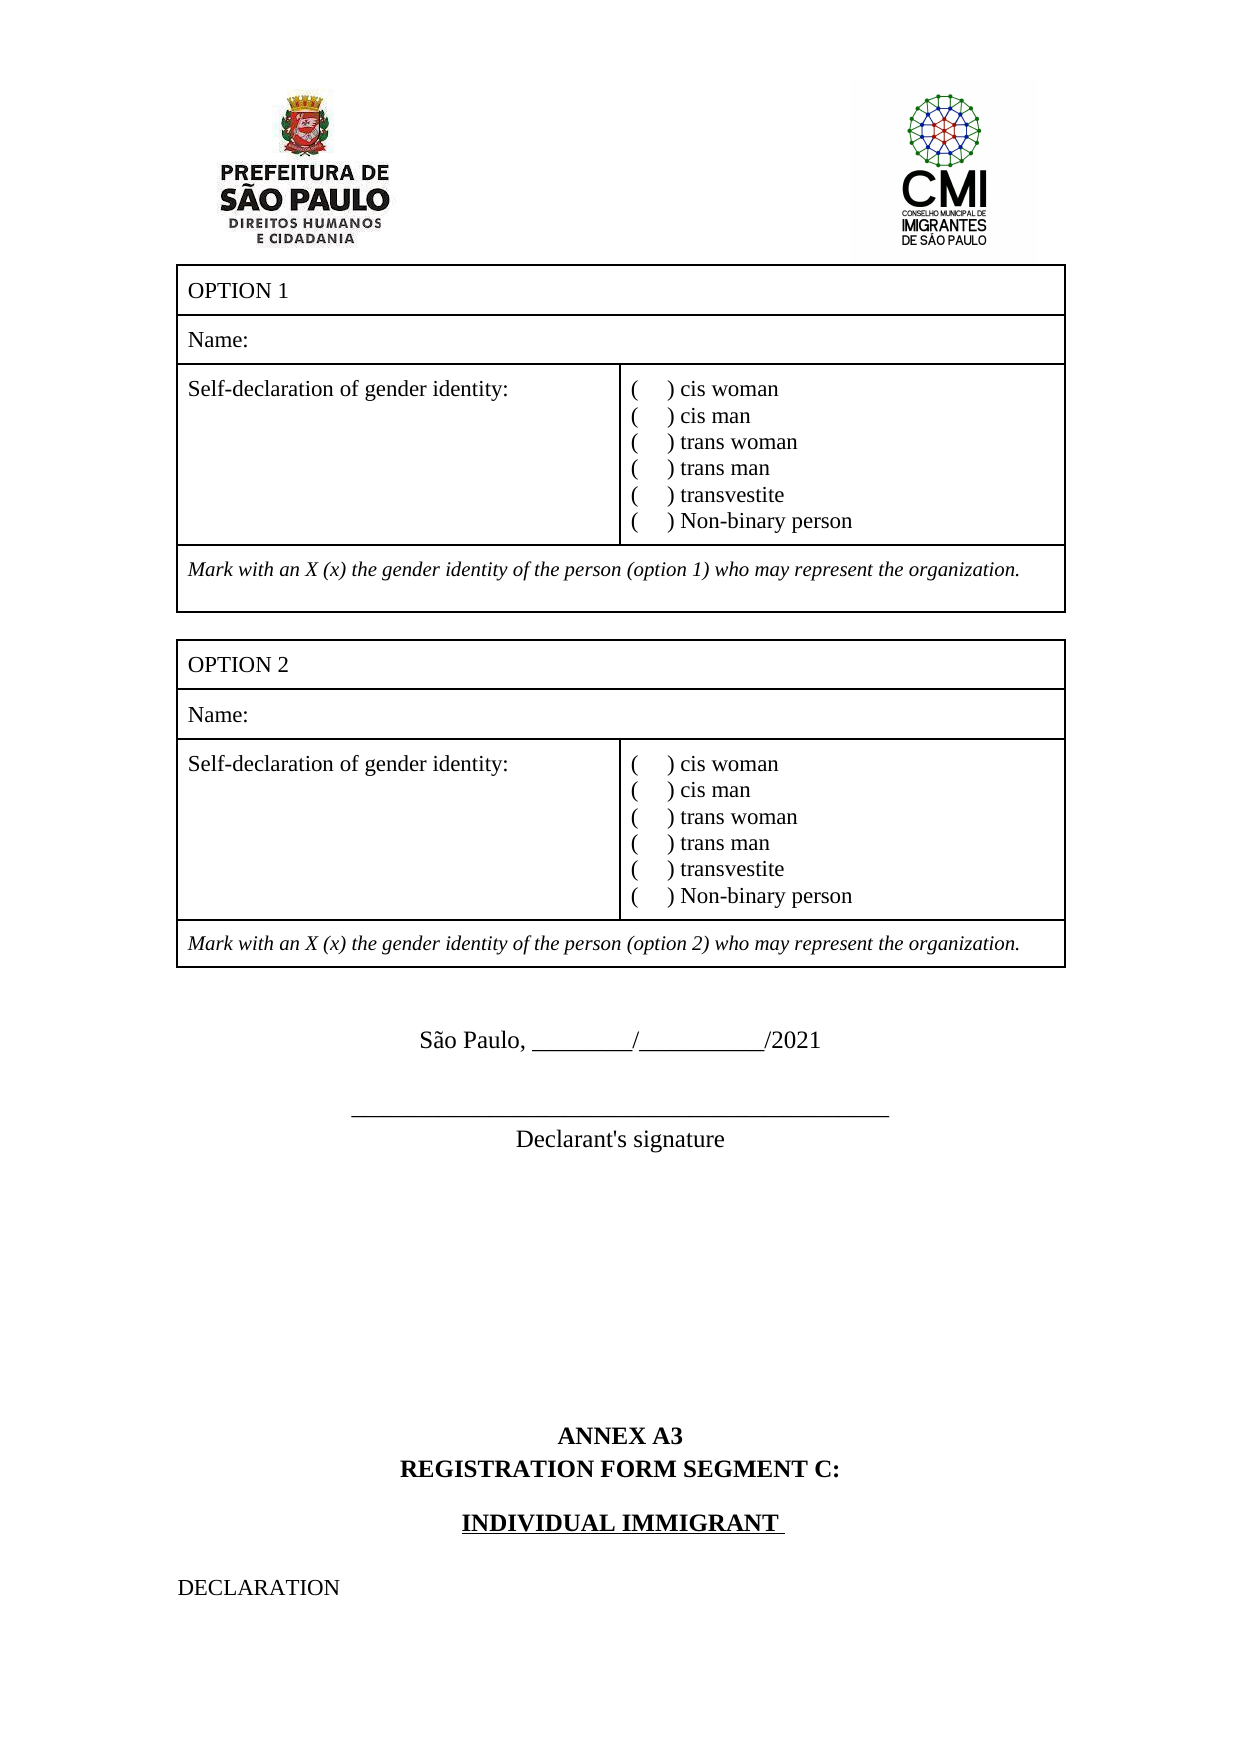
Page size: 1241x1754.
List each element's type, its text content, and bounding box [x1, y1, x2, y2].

text DECLARATION [177, 1574, 1063, 1600]
table_cell ( ) cis woman ( ) cis man ( ) trans woman ( ) trans man ( ) transvestite ( ) Non-binary person [621, 365, 1064, 544]
text Declarant's signature [177, 1124, 1063, 1153]
table_cell ( ) cis woman ( ) cis man ( ) trans woman ( ) trans man ( ) transvestite ( ) Non-binary person [621, 740, 1064, 919]
text São Paulo, ________/__________/2021 [177, 1025, 1063, 1053]
text INDIVIDUAL IMMIGRANT [177, 1508, 1063, 1537]
picture [177, 73, 432, 264]
text REGISTRATION FORM SEGMENT C: [177, 1454, 1063, 1483]
table_header OPTION 1 [178, 266, 1064, 314]
text ___________________________________________ [177, 1091, 1063, 1119]
text ANNEX A3 [177, 1421, 1063, 1450]
table_cell Mark with an X (x) the gender identity of the person (option 2) who may represent the organization. [178, 921, 1064, 966]
picture [851, 78, 1037, 264]
table_cell Name: [178, 690, 1064, 738]
table_header OPTION 2 [178, 641, 1064, 688]
table_cell Mark with an X (x) the gender identity of the person (option 1) who may represent the organization. [178, 546, 1064, 611]
table_cell Self-declaration of gender identity: [178, 740, 619, 919]
table_cell Name: [178, 316, 1064, 363]
table_cell Self-declaration of gender identity: [178, 365, 619, 544]
